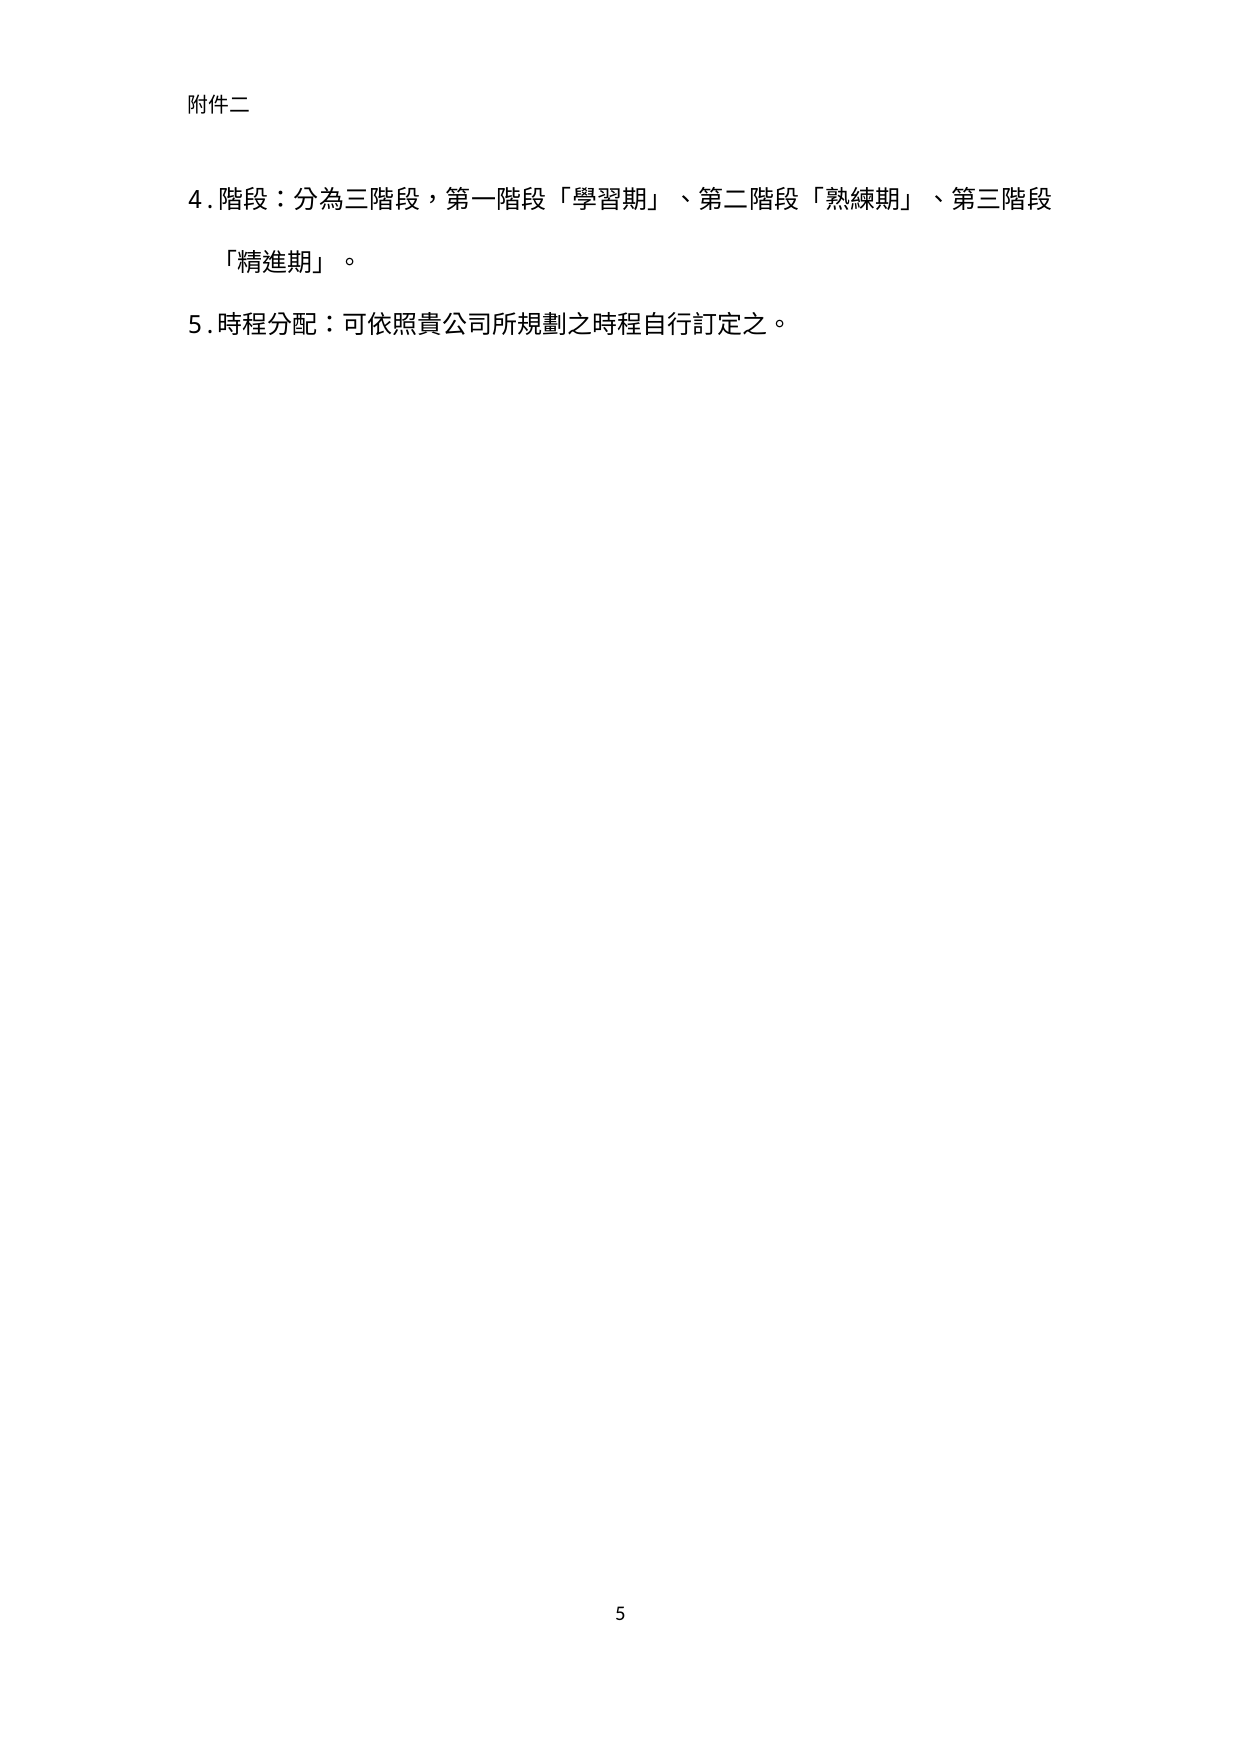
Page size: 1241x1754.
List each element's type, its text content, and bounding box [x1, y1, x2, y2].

text 4.階段：分為三階段，第一階段「學習期」、第二階段「熟練期」、第三階段「精進期」。 [187, 156, 1053, 281]
text 5.時程分配：可依照貴公司所規劃之時程自行訂定之。 [187, 281, 1053, 344]
